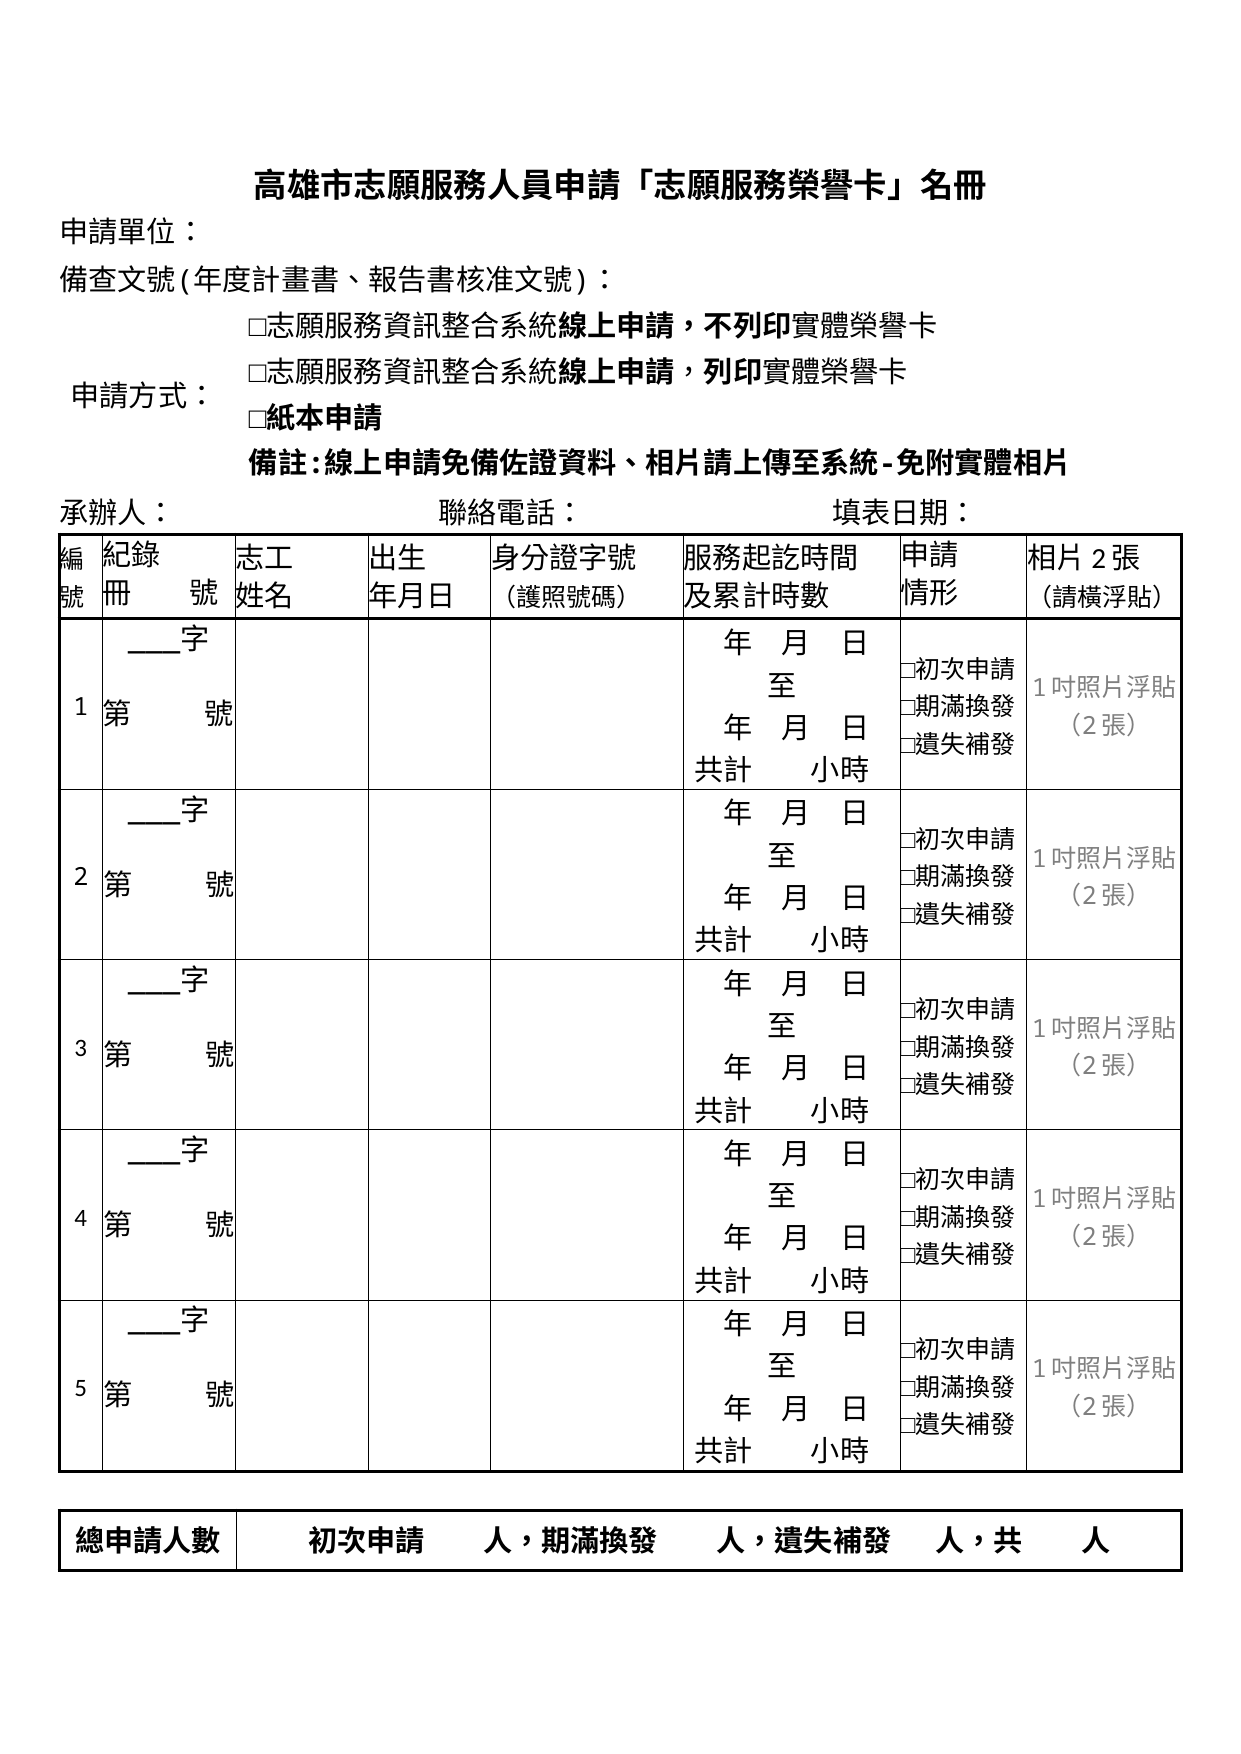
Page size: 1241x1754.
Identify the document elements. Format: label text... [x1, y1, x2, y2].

table_cell ___字 第 號 [103, 790, 235, 959]
table_cell [369, 790, 490, 959]
text 高雄市志願服務人員申請「志願服務榮譽卡」名冊 [59, 171, 1181, 204]
table_cell [369, 620, 490, 789]
table_cell 1吋照片浮貼 （2張） [1027, 1301, 1180, 1470]
table_cell [369, 1130, 490, 1299]
table_cell [491, 1130, 683, 1299]
table_cell 4 [61, 1130, 102, 1299]
table_cell 1吋照片浮貼 （2張） [1027, 790, 1180, 959]
table_cell [236, 1301, 368, 1470]
table_cell 年 月 日 至 年 月 日 共計 小時 [684, 1301, 900, 1470]
table_cell 1吋照片浮貼 （2張） [1027, 1130, 1180, 1299]
table_header 總申請人數 [61, 1512, 236, 1569]
table_header 申請方式： [59, 300, 237, 485]
table_cell [236, 620, 368, 789]
table_cell □初次申請 □期滿換發 □遺失補發 [901, 620, 1026, 789]
table_header 編號 [61, 536, 102, 617]
table_cell ___字 第 號 [103, 1301, 235, 1470]
table_cell 年 月 日 至 年 月 日 共計 小時 [684, 620, 900, 789]
table_header 身分證字號 （護照號碼） [491, 536, 683, 617]
table_cell [369, 1301, 490, 1470]
table_cell □初次申請 □期滿換發 □遺失補發 [901, 1130, 1026, 1299]
table_header 申請 情形 [901, 536, 1026, 617]
table_header 紀錄 冊 號 [103, 536, 235, 617]
table_cell □初次申請 □期滿換發 □遺失補發 [901, 960, 1026, 1129]
table_cell [236, 1130, 368, 1299]
table_cell [369, 960, 490, 1129]
text 承辦人： 聯絡電話： 填表日期： [59, 485, 1181, 533]
table_cell □初次申請 □期滿換發 □遺失補發 [901, 790, 1026, 959]
table_header 志工 姓名 [236, 536, 368, 617]
table_cell 5 [61, 1301, 102, 1470]
table_cell ___字 第 號 [103, 960, 235, 1129]
table_cell 3 [61, 960, 102, 1129]
text 申請單位： [59, 204, 1181, 252]
table_cell [491, 1301, 683, 1470]
table_cell ___字 第 號 [103, 620, 235, 789]
table_cell □初次申請 □期滿換發 □遺失補發 [901, 1301, 1026, 1470]
table_cell ___字 第 號 [103, 1130, 235, 1299]
table_cell 1 [61, 620, 102, 789]
table_cell [491, 790, 683, 959]
table_header 初次申請 人，期滿換發 人，遺失補發 人，共 人 [237, 1512, 1180, 1569]
table_cell 1吋照片浮貼 （2張） [1027, 620, 1180, 789]
table_cell 年 月 日 至 年 月 日 共計 小時 [684, 960, 900, 1129]
table_cell [491, 960, 683, 1129]
table_cell 2 [61, 790, 102, 959]
table_header 出生 年月日 [369, 536, 490, 617]
table_header 服務起訖時間 及累計時數 [684, 536, 900, 617]
table_header □志願服務資訊整合系統線上申請，不列印實體榮譽卡 □志願服務資訊整合系統線上申請，列印實體榮譽卡 □紙本申請 備註:線上申請免備佐證資料、相片請上傳至系統-免附實體相片 [238, 300, 1215, 485]
table_cell [236, 960, 368, 1129]
table_cell 年 月 日 至 年 月 日 共計 小時 [684, 790, 900, 959]
table_cell 1吋照片浮貼 （2張） [1027, 960, 1180, 1129]
table_cell [491, 620, 683, 789]
text 備查文號(年度計畫書、報告書核准文號)： [59, 252, 1181, 300]
table_cell 年 月 日 至 年 月 日 共計 小時 [684, 1130, 900, 1299]
table_header 相片2張 （請橫浮貼） [1027, 536, 1180, 617]
table_cell [236, 790, 368, 959]
